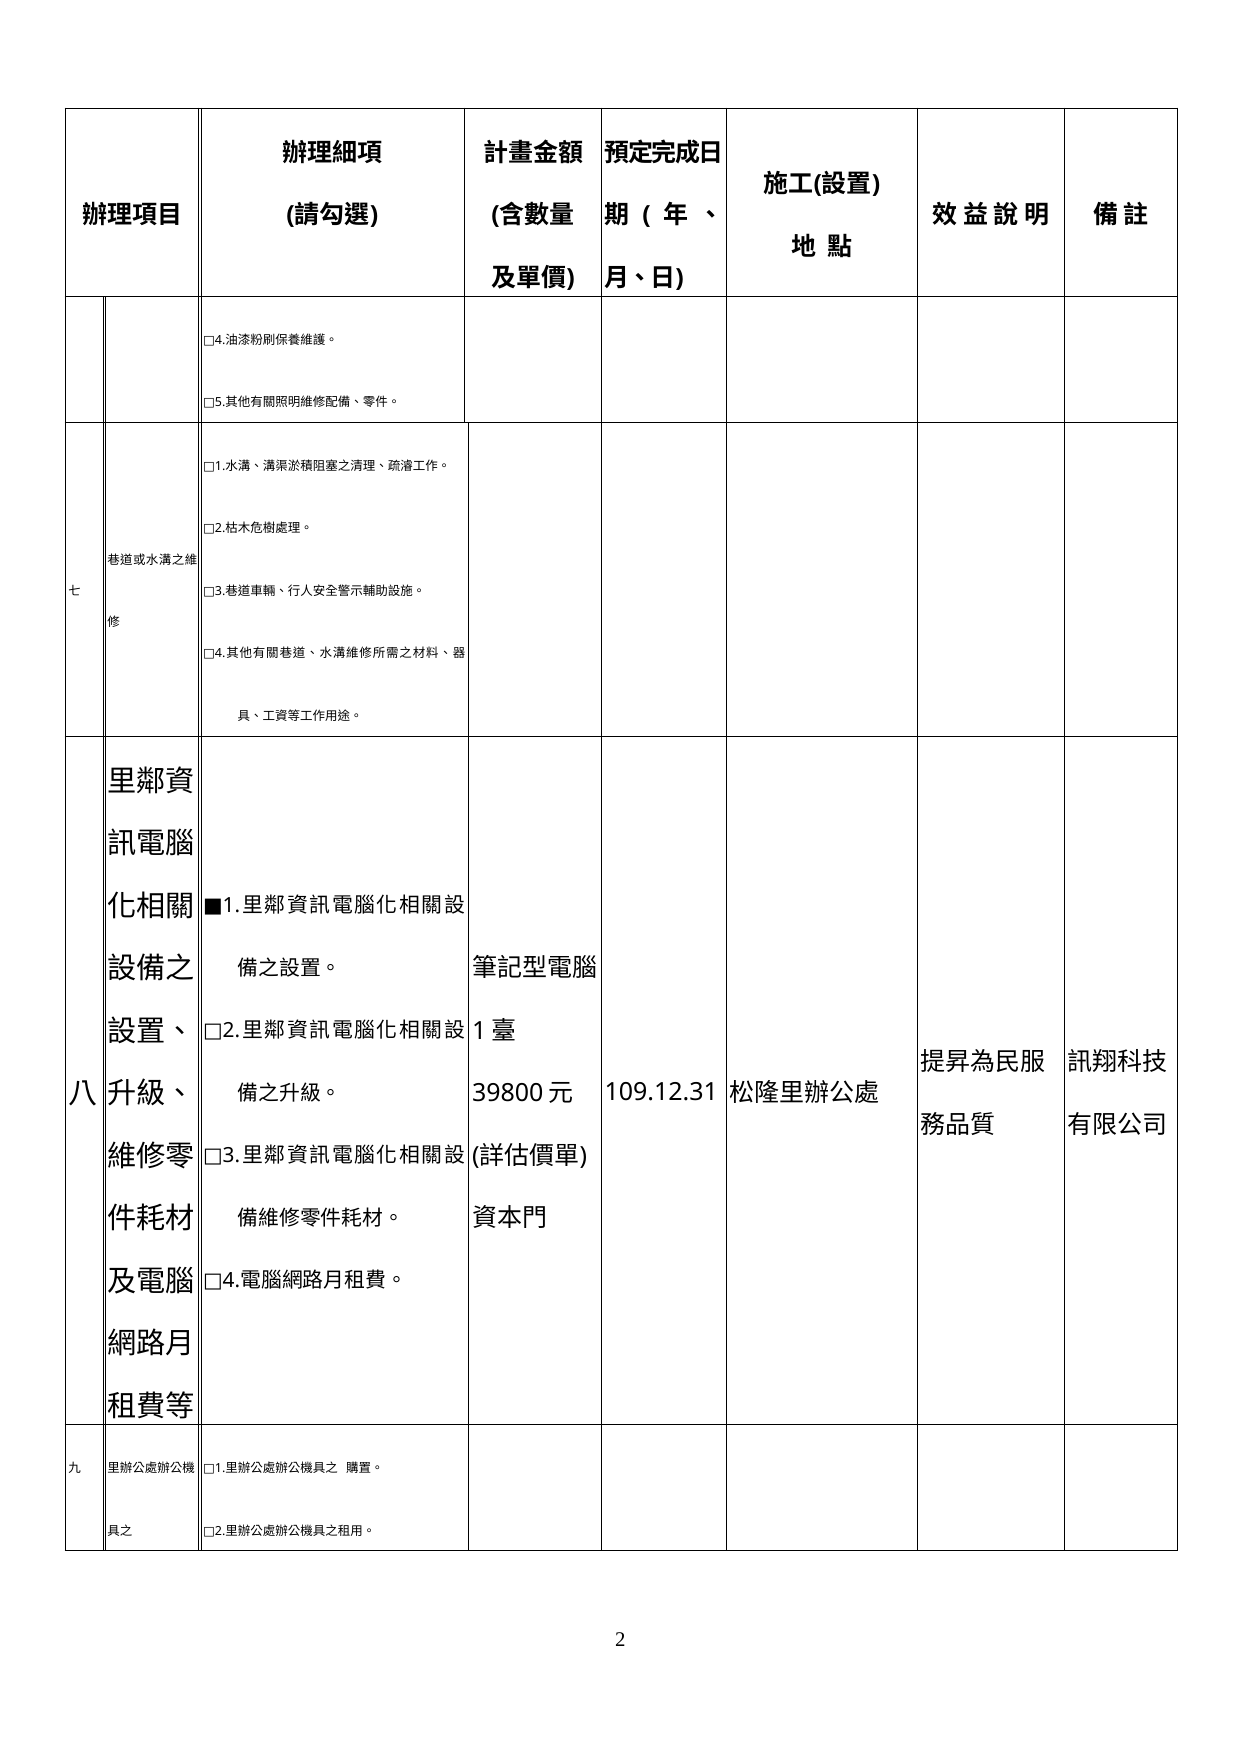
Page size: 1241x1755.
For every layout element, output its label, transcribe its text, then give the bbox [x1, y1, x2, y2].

table_cell [106, 297, 198, 422]
table_cell [918, 423, 1064, 736]
table_cell [918, 297, 1064, 422]
table_cell 筆記型電腦 1臺 39800元 (詳估價單) 資本門 [469, 737, 601, 1424]
table_cell [469, 1425, 601, 1550]
table_cell [727, 1425, 917, 1550]
table_cell [1065, 423, 1177, 736]
table_cell [1065, 1425, 1177, 1550]
table_header 辦理項目 [66, 109, 198, 296]
table_header 計畫金額 (含數量 及單價) [465, 109, 601, 296]
table_header 施工(設置) 地 點 [727, 109, 917, 296]
table_cell ■1.里鄰資訊電腦化相關設備之設置。 □2.里鄰資訊電腦化相關設備之升級。 □3.里鄰資訊電腦化相關設備維修零件耗材。 □4.電腦網路月租費。 [202, 737, 468, 1424]
table_cell □1.水溝、溝渠淤積阻塞之清理、疏濬工作。 □2.枯木危樹處理。 □3.巷道車輛、行人安全警示輔助設施。 □4.其他有關巷道、水溝維修所需之材料、器具、工資等工作用途。 [202, 423, 468, 736]
table_cell 九 [66, 1425, 103, 1550]
table_header 預定完成日期(年、月、日) [602, 109, 726, 296]
table_cell 巷道或水溝之維修 [106, 423, 198, 736]
table_cell 里辦公處辦公機具之 [106, 1425, 198, 1550]
table_cell □1.里辦公處辦公機具之 購置。 □2.里辦公處辦公機具之租用。 [202, 1425, 468, 1550]
table_cell [918, 1425, 1064, 1550]
table_cell [602, 423, 726, 736]
table_cell [469, 423, 601, 736]
table_header 辦理細項 (請勾選) [202, 109, 464, 296]
table_cell [602, 297, 726, 422]
table_cell 七 [66, 423, 103, 736]
table_cell [727, 423, 917, 736]
table_cell 提昇為民服 務品質 [918, 737, 1064, 1424]
table_cell [727, 297, 917, 422]
table_header 效 益 說 明 [918, 109, 1064, 296]
table_cell 里鄰資訊電腦化相關設備之設置、升級、維修零件耗材及電腦網路月租費等 [106, 737, 198, 1424]
table_cell 八 [66, 737, 103, 1424]
table_cell [1065, 297, 1177, 422]
table_cell 109.12.31 [602, 737, 726, 1424]
table_cell 松隆里辦公處 [727, 737, 917, 1424]
table_cell 訊翔科技 有限公司 [1065, 737, 1177, 1424]
table_cell [66, 297, 103, 422]
table_cell [602, 1425, 726, 1550]
table_cell [465, 297, 601, 422]
table_cell □4.油漆粉刷保養維護。 □5.其他有關照明維修配備、零件。 [202, 297, 464, 422]
table_header 備 註 [1065, 109, 1177, 296]
